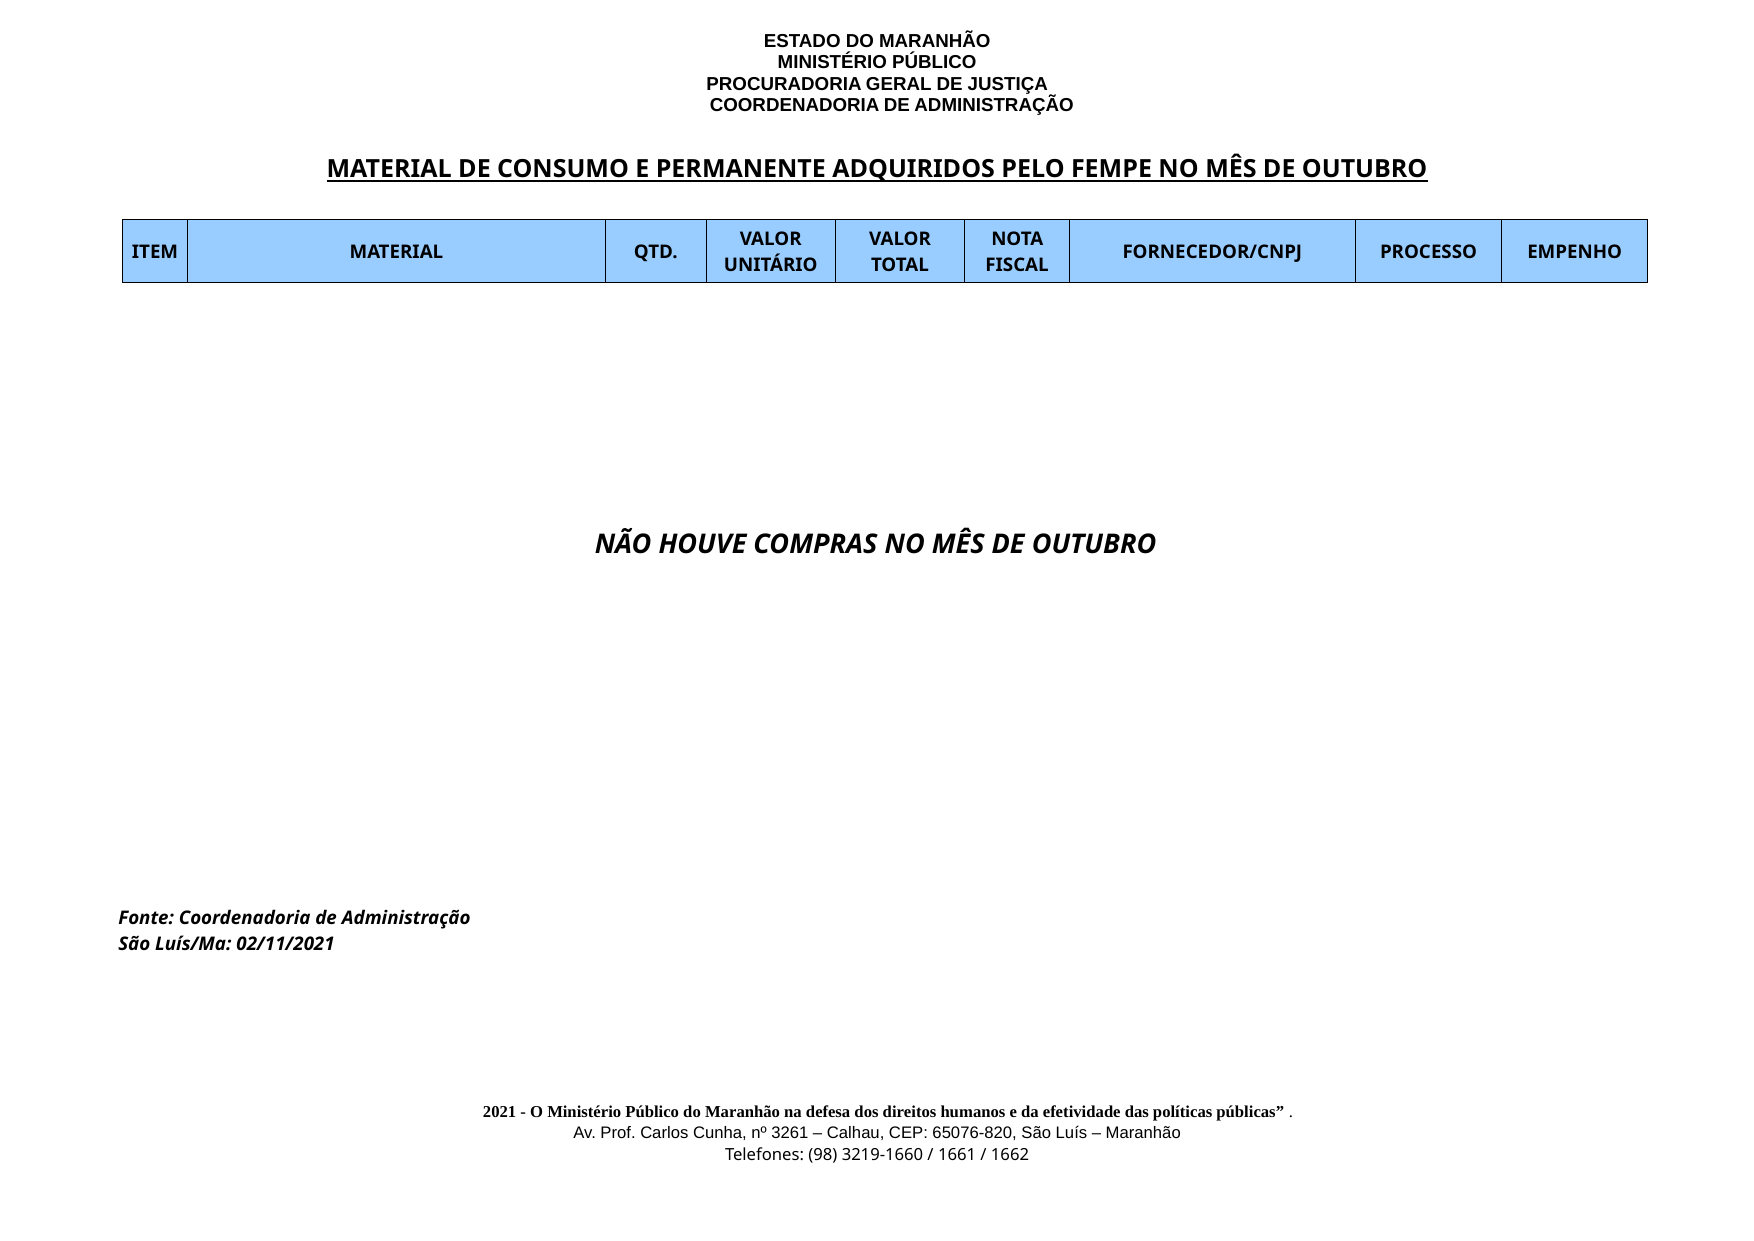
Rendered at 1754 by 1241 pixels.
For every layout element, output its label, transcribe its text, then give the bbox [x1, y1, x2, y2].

text São Luís/Ma: 02/11/2021 [118, 930, 1636, 956]
table_header VALOR UNITÁRIO [707, 220, 835, 282]
text NÃO HOUVE COMPRAS NO MÊS DE OUTUBRO [118, 524, 1636, 561]
table_header QTD. [606, 220, 706, 282]
table_header PROCESSO [1356, 220, 1501, 282]
table_header EMPENHO [1502, 220, 1647, 282]
table_header ITEM [123, 220, 187, 282]
table_header NOTA FISCAL [965, 220, 1069, 282]
table_header VALOR TOTAL [836, 220, 964, 282]
text Fonte: Coordenadoria de Administração [118, 905, 1636, 930]
table_header FORNECEDOR/CNPJ [1070, 220, 1355, 282]
table_header MATERIAL [188, 220, 605, 282]
